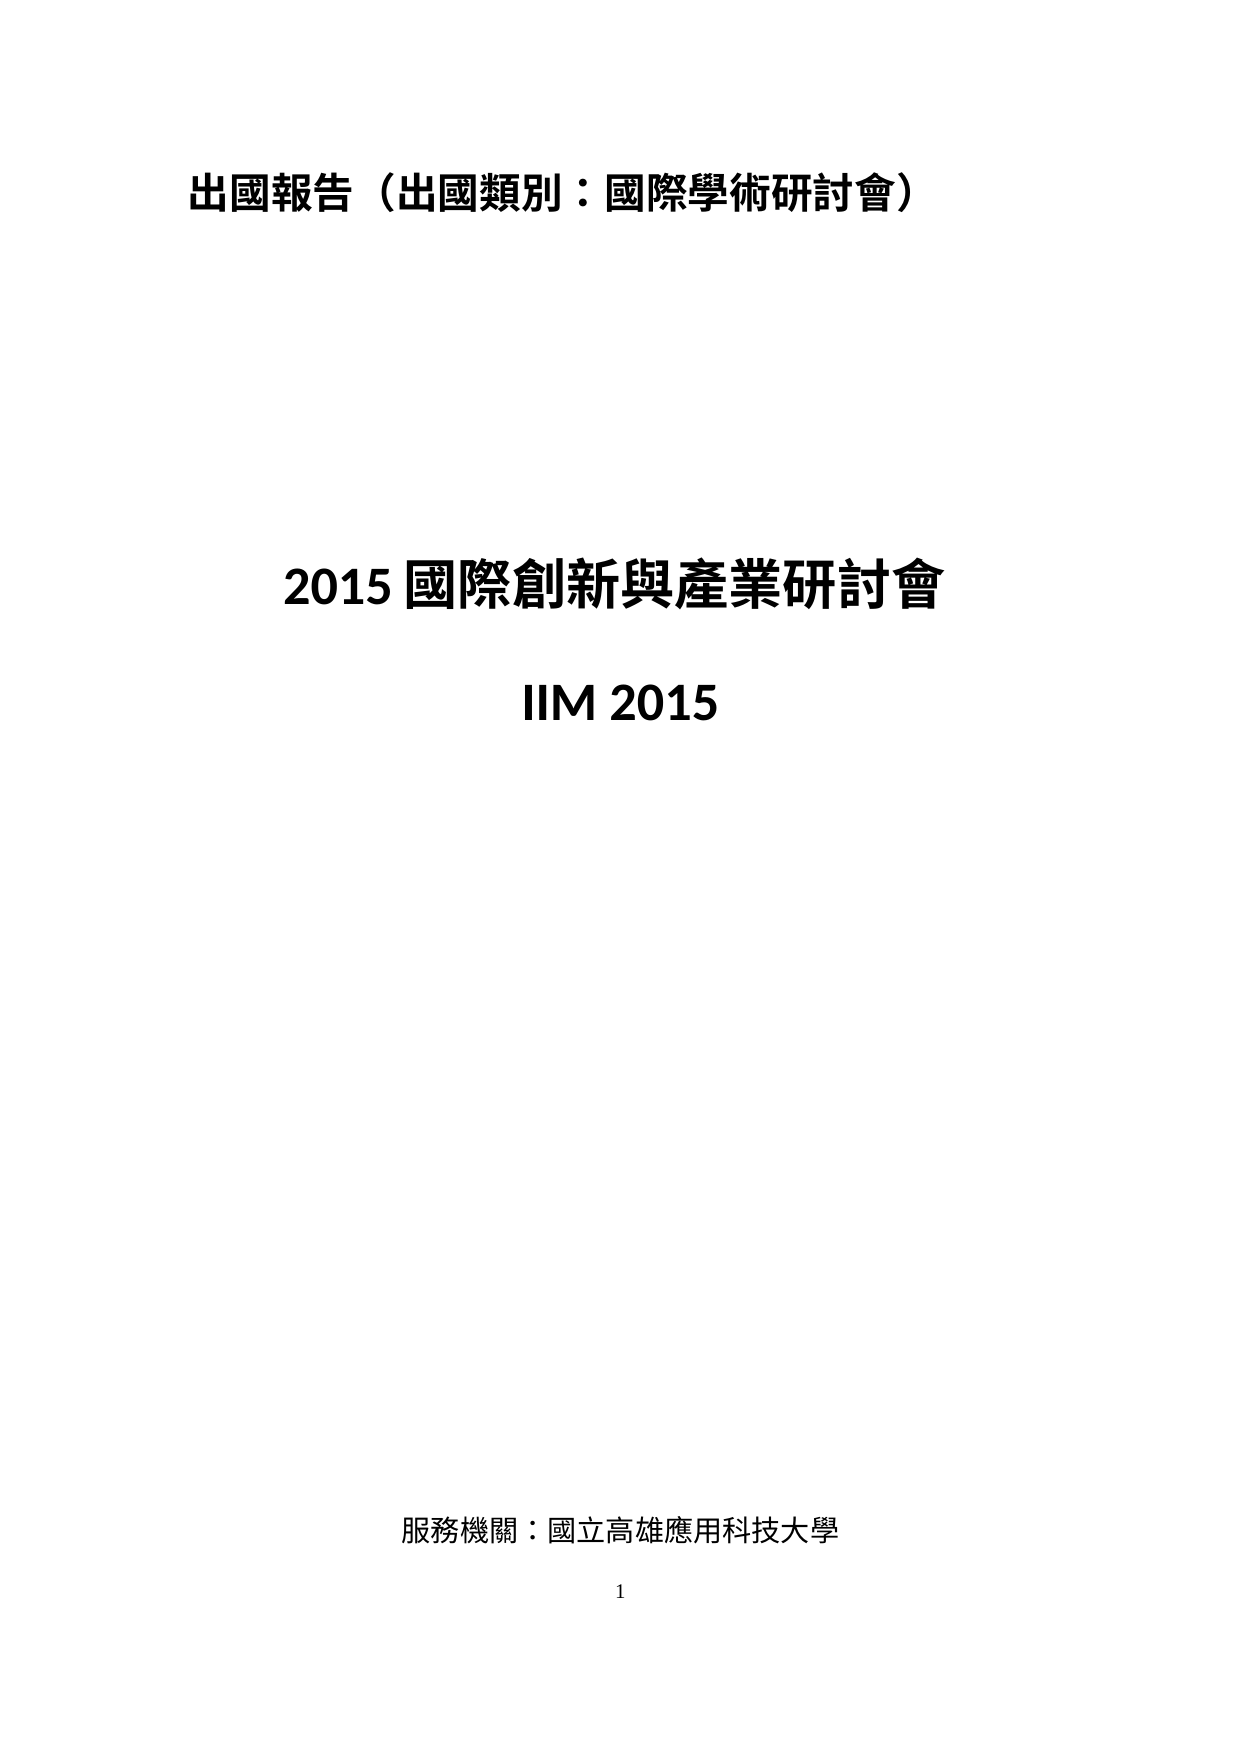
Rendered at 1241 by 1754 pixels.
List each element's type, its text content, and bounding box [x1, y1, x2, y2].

text IIM 2015 [187, 669, 1053, 744]
text 服務機關：國立高雄應用科技大學 [187, 1491, 1053, 1566]
text 出國報告（出國類別：國際學術研討會） [187, 152, 1053, 227]
text 2015國際創新與產業研討會 [187, 524, 1053, 637]
